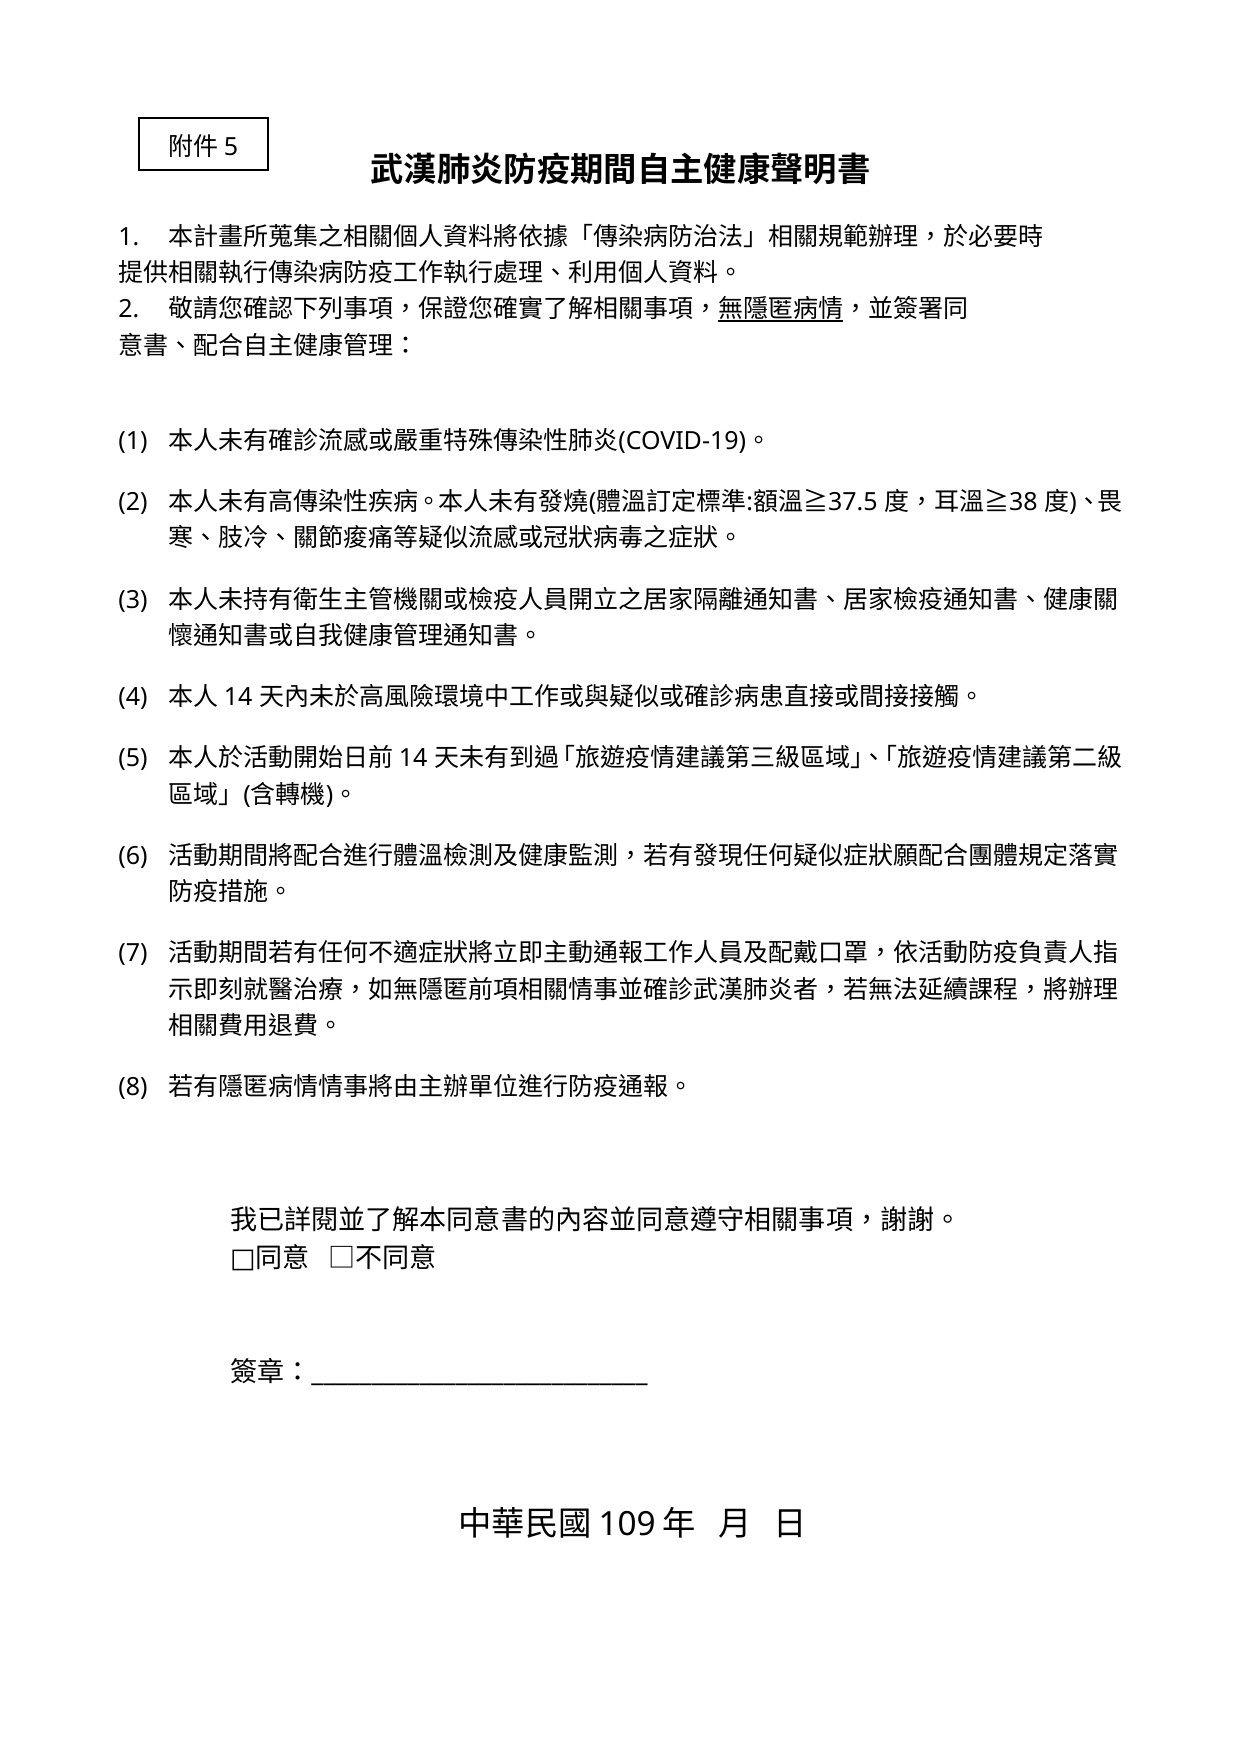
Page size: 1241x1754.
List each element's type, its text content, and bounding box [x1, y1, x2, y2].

text 簽章：____________________________ [118, 1349, 1122, 1389]
list 本計畫所蒐集之相關個人資料將依據「傳染病防治法」相關規範辦理，於必要時 [118, 216, 1122, 253]
list 活動期間若有任何不適症狀將立即主動通報工作人員及配戴口罩，依活動防疫負責人指示即刻就醫治療，如無隱匿前項相關情事並確診武漢肺炎者，若無法延續課程，將辦理相關費用退費。 [118, 933, 1122, 1042]
text 武漢肺炎防疫期間自主健康聲明書 [118, 143, 1122, 191]
text 意書、配合自主健康管理： [118, 325, 1122, 361]
text 武漢肺炎防疫期間自主健康聲明書 [140, 119, 267, 169]
text 提供相關執行傳染病防疫工作執行處理、利用個人資料。 [118, 253, 1122, 289]
list 本人未持有衛生主管機關或檢疫人員開立之居家隔離通知書、居家檢疫通知書、健康關懷通知書或自我健康管理通知書。 [118, 579, 1122, 652]
list 本人未有高傳染性疾病。本人未有發燒(體溫訂定標準:額溫≧37.5 度，耳溫≧38 度)、畏寒、肢冷、關節痠痛等疑似流感或冠狀病毒之症狀。 [118, 482, 1122, 554]
text 中華民國109年 月 日 [118, 1502, 1122, 1544]
list 活動期間將配合進行體溫檢測及健康監測，若有發現任何疑似症狀願配合團體規定落實防疫措施。 [118, 835, 1122, 908]
list 本人 14 天內未於高風險環境中工作或與疑似或確診病患直接或間接接觸。 [118, 677, 1122, 713]
text 附件5 [155, 126, 252, 162]
text 我已詳閱並了解本同意書的內容並同意遵守相關事項，謝謝。 [118, 1199, 1122, 1237]
list 敬請您確認下列事項，保證您確實了解相關事項，無隱匿病情，並簽署同 [118, 289, 1122, 325]
list 本人未有確診流感或嚴重特殊傳染性肺炎(COVID-19)。 [118, 420, 1122, 457]
list 若有隱匿病情情事將由主辦單位進行防疫通報。 [118, 1067, 1122, 1103]
list 本人於活動開始日前 14 天未有到過「旅遊疫情建議第三級區域」、「旅遊疫情建議第二級區域」(含轉機)。 [118, 738, 1122, 810]
text □同意 □不同意 [118, 1237, 1122, 1274]
